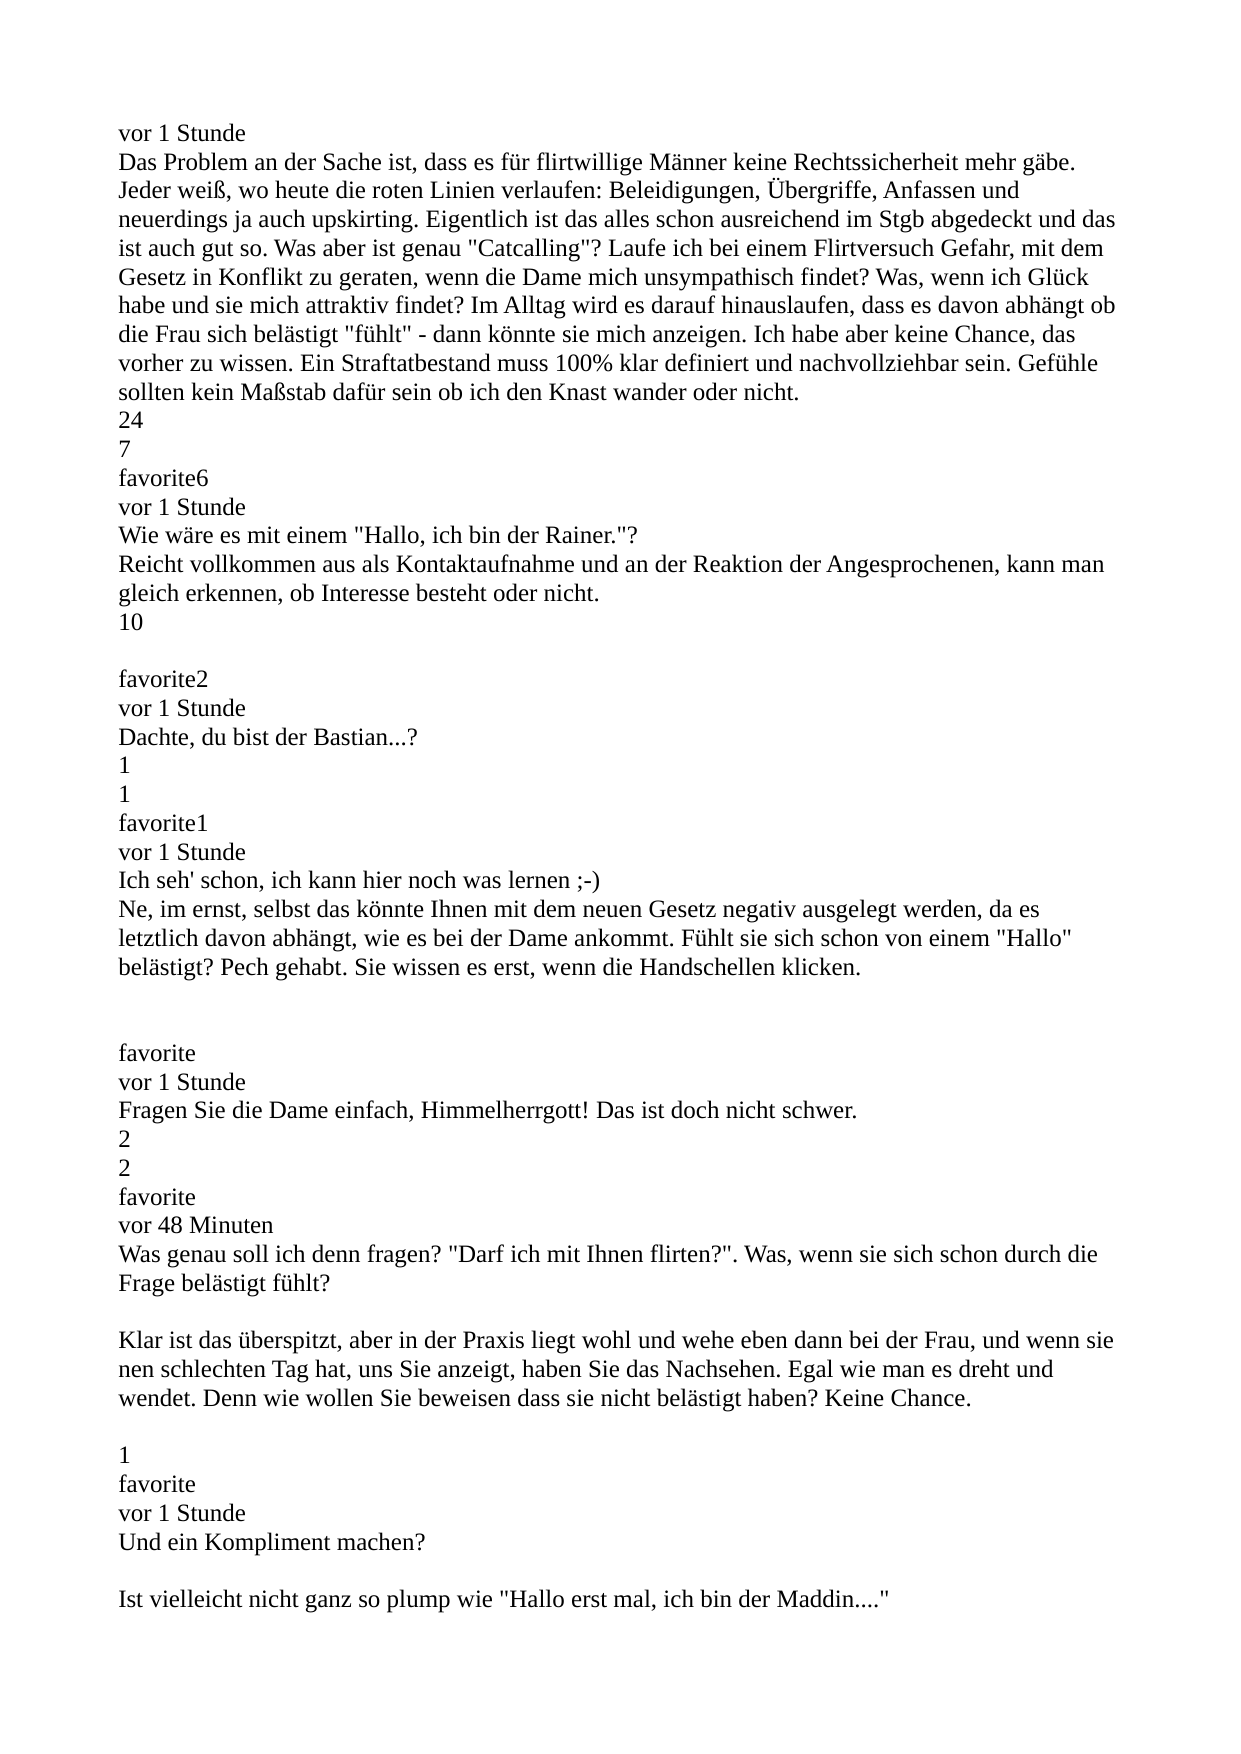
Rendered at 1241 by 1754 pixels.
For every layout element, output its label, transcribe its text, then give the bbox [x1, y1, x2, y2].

text 1 [118, 779, 1122, 808]
text favorite6 [118, 463, 1122, 492]
text favorite [118, 1038, 1122, 1067]
text Reicht vollkommen aus als Kontaktaufnahme und an der Reaktion der Angesprochenen, kann man gleich erkennen, ob Interesse besteht oder nicht. [118, 549, 1122, 607]
text Ist vielleicht nicht ganz so plump wie "Hallo erst mal, ich bin der Maddin...." [118, 1584, 1122, 1613]
text vor 1 Stunde [118, 693, 1122, 722]
text Und ein Kompliment machen? [118, 1527, 1122, 1556]
text 24 [118, 406, 1122, 434]
text vor 1 Stunde [118, 837, 1122, 866]
text Dachte, du bist der Bastian...? [118, 722, 1122, 751]
text vor 1 Stunde [118, 1498, 1122, 1527]
text vor 1 Stunde [118, 492, 1122, 521]
text 7 [118, 434, 1122, 463]
text Das Problem an der Sache ist, dass es für flirtwillige Männer keine Rechtssicherheit mehr gäbe. Jeder weiß, wo heute die roten Linien verlaufen: Beleidigungen, Übergriffe, Anfassen und neuerdings ja auch upskirting. Eigentlich ist das alles schon ausreichend im Stgb abgedeckt und das ist auch gut so. Was aber ist genau "Catcalling"? Laufe ich bei einem Flirtversuch Gefahr, mit dem Gesetz in Konflikt zu geraten, wenn die Dame mich unsympathisch findet? Was, wenn ich Glück habe und sie mich attraktiv findet? Im Alltag wird es darauf hinauslaufen, dass es davon abhängt ob die Frau sich belästigt "fühlt" - dann könnte sie mich anzeigen. Ich habe aber keine Chance, das vorher zu wissen. Ein Straftatbestand muss 100% klar definiert und nachvollziehbar sein. Gefühle sollten kein Maßstab dafür sein ob ich den Knast wander oder nicht. [118, 147, 1122, 406]
text favorite [118, 1469, 1122, 1498]
text vor 1 Stunde [118, 118, 1122, 147]
text Ne, im ernst, selbst das könnte Ihnen mit dem neuen Gesetz negativ ausgelegt werden, da es letztlich davon abhängt, wie es bei der Dame ankommt. Fühlt sie sich schon von einem "Hallo" belästigt? Pech gehabt. Sie wissen es erst, wenn die Handschellen klicken. [118, 894, 1122, 981]
text Klar ist das überspitzt, aber in der Praxis liegt wohl und wehe eben dann bei der Frau, und wenn sie nen schlechten Tag hat, uns Sie anzeigt, haben Sie das Nachsehen. Egal wie man es dreht und wendet. Denn wie wollen Sie beweisen dass sie nicht belästigt haben? Keine Chance. [118, 1326, 1122, 1412]
text favorite1 [118, 808, 1122, 837]
text Wie wäre es mit einem "Hallo, ich bin der Rainer."? [118, 521, 1122, 549]
text 10 [118, 607, 1122, 636]
text 1 [118, 1441, 1122, 1469]
text Fragen Sie die Dame einfach, Himmelherrgott! Das ist doch nicht schwer. [118, 1096, 1122, 1124]
text 2 [118, 1124, 1122, 1153]
text favorite2 [118, 664, 1122, 693]
text Ich seh' schon, ich kann hier noch was lernen ;-) [118, 866, 1122, 894]
text favorite [118, 1182, 1122, 1211]
text vor 1 Stunde [118, 1067, 1122, 1096]
text vor 48 Minuten [118, 1211, 1122, 1239]
text Was genau soll ich denn fragen? "Darf ich mit Ihnen flirten?". Was, wenn sie sich schon durch die Frage belästigt fühlt? [118, 1239, 1122, 1297]
text 2 [118, 1153, 1122, 1182]
text 1 [118, 751, 1122, 779]
